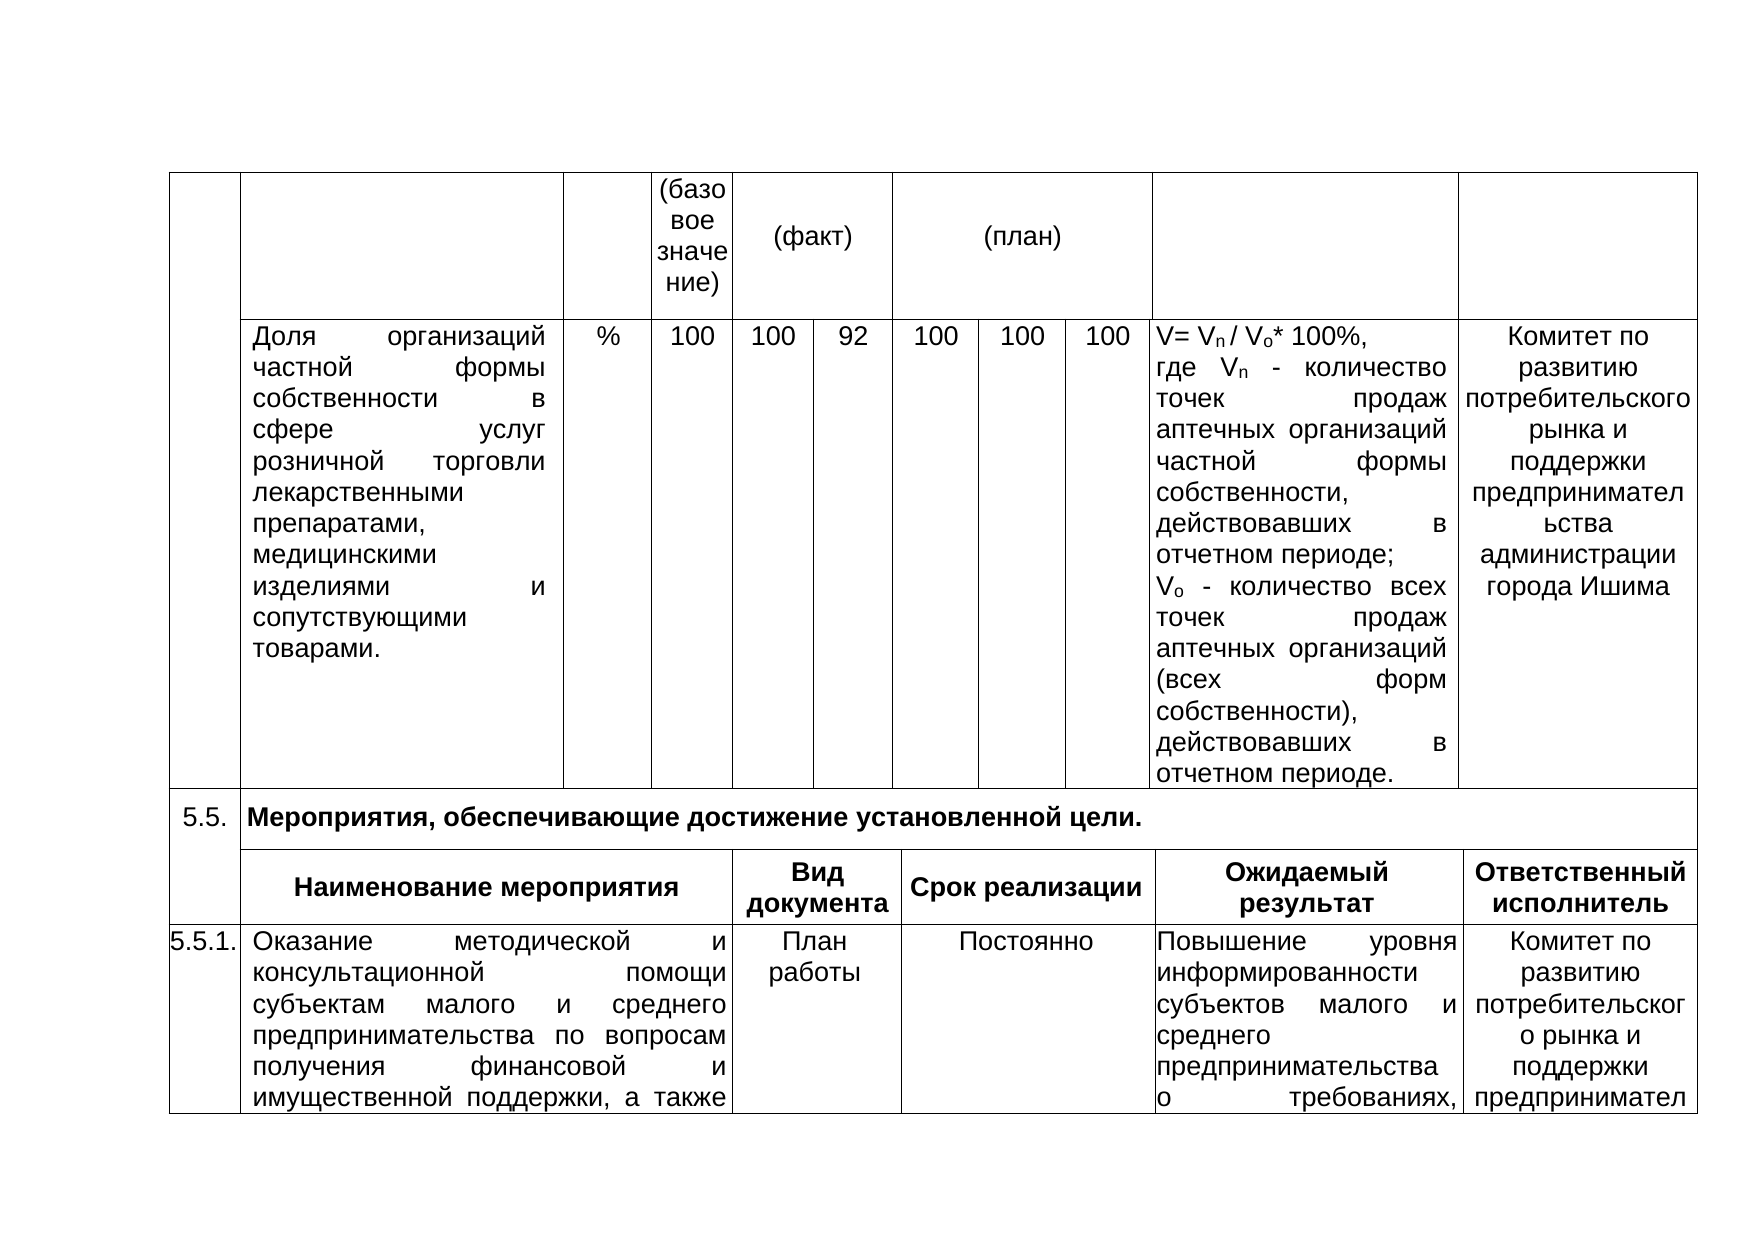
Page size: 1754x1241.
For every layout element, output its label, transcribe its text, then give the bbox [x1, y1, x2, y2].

table_cell Доля организаций частной формы собственности в сфере услуг розничной торговли лекарственными препаратами, медицинскими изделиями и сопутствующими товарами. [241, 320, 563, 788]
table_cell % [564, 320, 651, 788]
table_cell Оказание методической и консультационной помощи субъектам малого и среднего предпринимательства по вопросам получения финансовой и имущественной поддержки, а также [241, 925, 732, 1113]
table_cell 100 [1066, 320, 1149, 788]
table_cell (план) [893, 173, 1152, 318]
table_cell Срок реализации [902, 850, 1155, 924]
table_cell 100 [733, 320, 813, 788]
table_cell Комитет по развитию потребительского рынка и поддержки предпринимател [1464, 925, 1697, 1113]
table_cell [1153, 173, 1458, 318]
table_cell (факт) [733, 173, 892, 318]
table_cell (базовое значение) [652, 173, 732, 318]
table_cell Ответственный исполнитель [1464, 850, 1697, 924]
table_cell 100 [979, 320, 1065, 788]
table_cell V= Vn / Vo* 100%, где Vn - количество точек продаж аптечных организаций частной формы собственности, действовавших в отчетном периоде; Vo - количество всех точек продаж аптечных организаций (всех форм собственности), действовавших в отчетном периоде. [1150, 320, 1458, 788]
table_cell [564, 173, 651, 318]
table_cell Мероприятия, обеспечивающие достижение установленной цели. [241, 789, 1697, 849]
table_cell Комитет по развитию потребительского рынка и поддержки предпринимательства администрации города Ишима [1459, 320, 1697, 788]
table_cell Вид документа [733, 850, 901, 924]
table_cell [170, 173, 240, 788]
table_cell 92 [814, 320, 892, 788]
table_cell 5.5. [170, 789, 240, 924]
table_cell [1459, 173, 1697, 318]
table_cell Наименование мероприятия [241, 850, 732, 924]
table_cell 100 [893, 320, 978, 788]
table_cell Постоянно [902, 925, 1155, 1113]
table_cell 100 [652, 320, 732, 788]
table_cell Ожидаемый результат [1156, 850, 1463, 924]
table_cell Повышение уровня информированности субъектов малого и среднего предпринимательства о требованиях, [1156, 925, 1463, 1113]
table_cell План работы [733, 925, 901, 1113]
table_cell [241, 173, 563, 318]
table_cell 5.5.1. [170, 925, 240, 1113]
